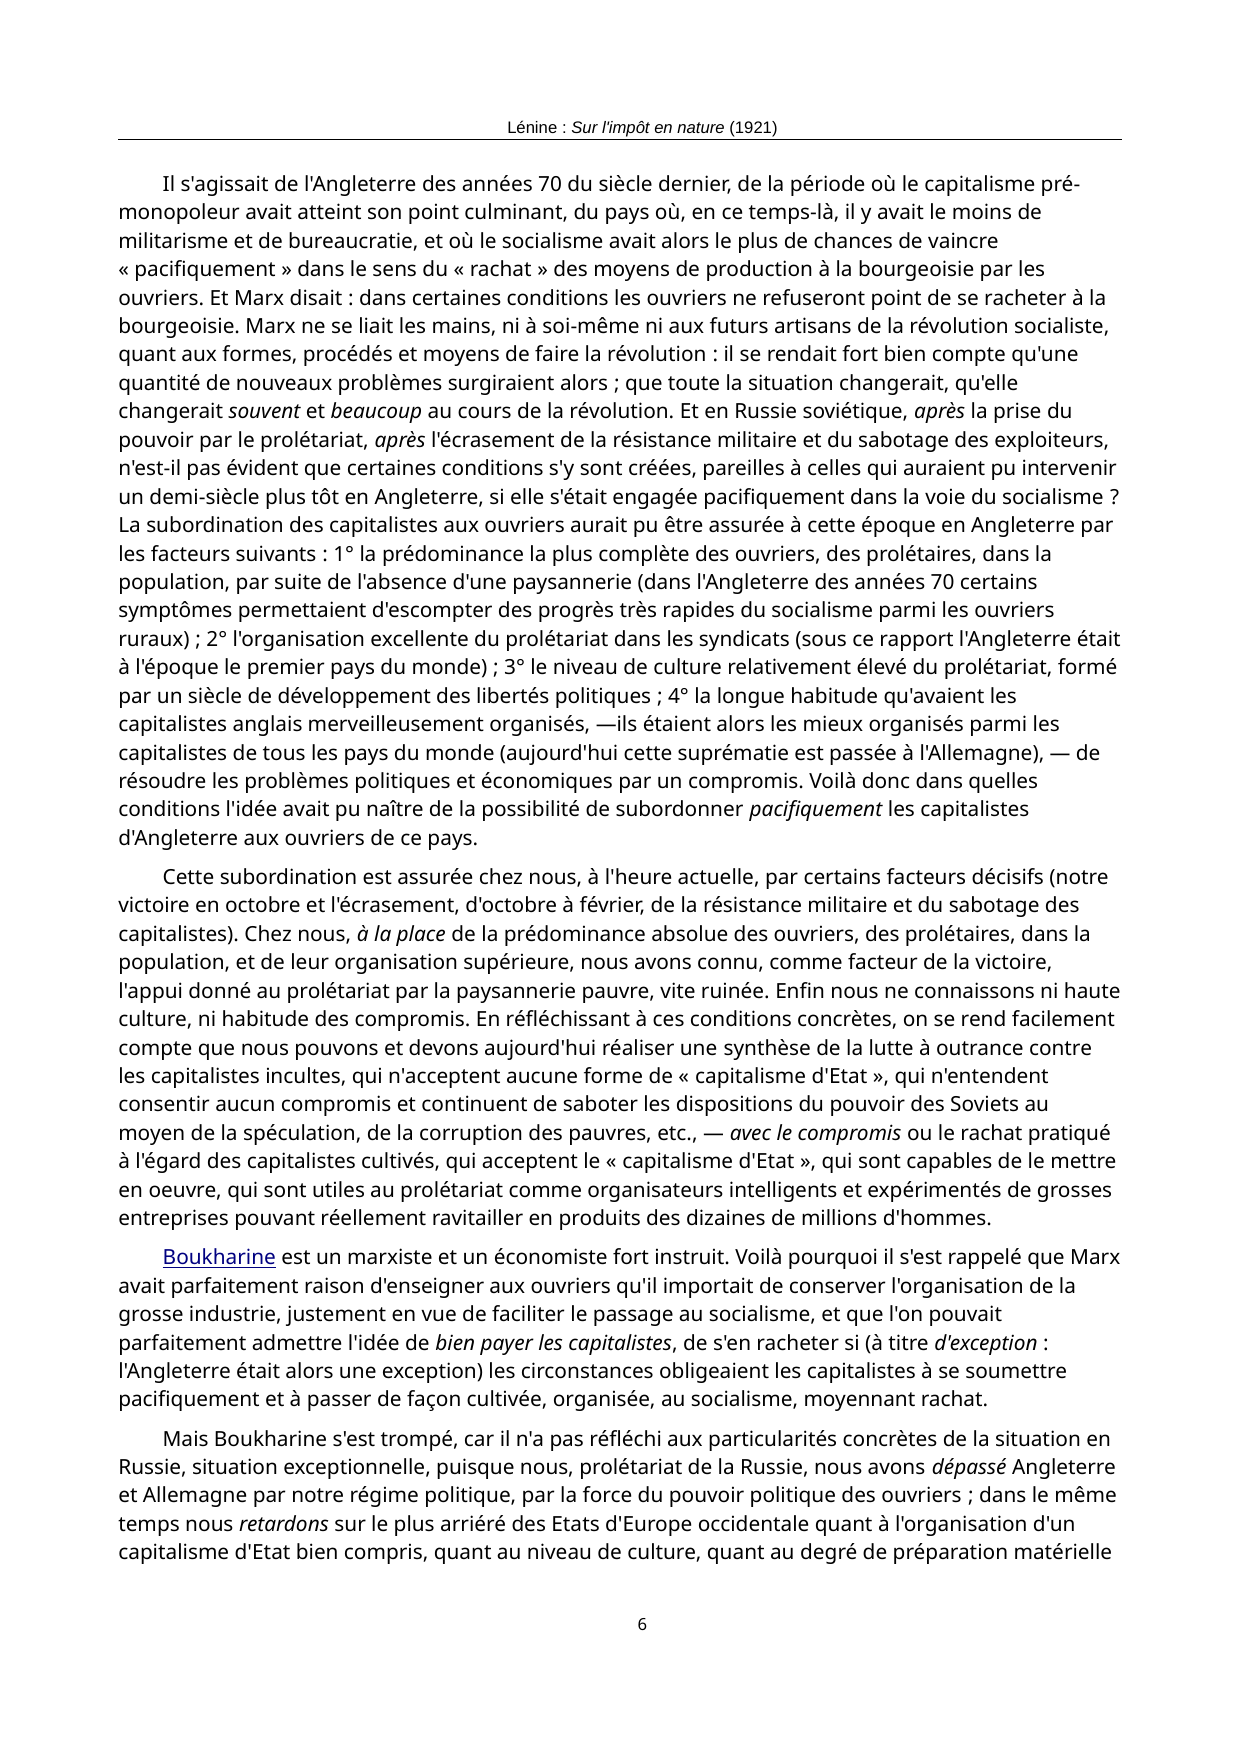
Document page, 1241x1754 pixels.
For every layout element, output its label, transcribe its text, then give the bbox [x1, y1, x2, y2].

text Cette subordination est assurée chez nous, à l'heure actuelle, par certains facteurs décisifs (notre victoire en octobre et l'écrasement, d'octobre à février, de la résistance militaire et du sabotage des capitalistes). Chez nous, à la place de la prédominance absolue des ouvriers, des prolétaires, dans la population, et de leur organisation supérieure, nous avons connu, comme facteur de la victoire, l'appui donné au prolétariat par la paysannerie pauvre, vite ruinée. Enfin nous ne connaissons ni haute culture, ni habitude des compromis. En réfléchissant à ces conditions concrètes, on se rend facilement compte que nous pouvons et devons aujourd'hui réaliser une synthèse de la lutte à outrance contre les capitalistes incultes, qui n'acceptent aucune forme de « capitalisme d'Etat », qui n'entendent consentir aucun compromis et continuent de saboter les dispositions du pouvoir des Soviets au moyen de la spéculation, de la corruption des pauvres, etc., — avec le compromis ou le rachat pratiqué à l'égard des capitalistes cultivés, qui acceptent le « capitalisme d'Etat », qui sont capables de le mettre en oeuvre, qui sont utiles au prolétariat comme organisateurs intelligents et expérimentés de grosses entreprises pouvant réellement ravitailler en produits des dizaines de millions d'hommes. [118, 862, 1122, 1232]
text Mais Boukharine s'est trompé, car il n'a pas réfléchi aux particularités concrètes de la situation en Russie, situation exceptionnelle, puisque nous, prolétariat de la Russie, nous avons dépassé Angleterre et Allemagne par notre régime politique, par la force du pouvoir politique des ouvriers ; dans le même temps nous retardons sur le plus arriéré des Etats d'Europe occidentale quant à l'organisation d'un capitalisme d'Etat bien compris, quant au niveau de culture, quant au degré de préparation matérielle [118, 1424, 1122, 1566]
text Boukharine est un marxiste et un économiste fort instruit. Voilà pourquoi il s'est rappelé que Marx avait parfaitement raison d'enseigner aux ouvriers qu'il importait de conserver l'organisation de la grosse industrie, justement en vue de faciliter le passage au socialisme, et que l'on pouvait parfaitement admettre l'idée de bien payer les capitalistes, de s'en racheter si (à titre d'exception : l'Angleterre était alors une exception) les circonstances obligeaient les capitalistes à se soumettre pacifiquement et à passer de façon cultivée, organisée, au socialisme, moyennant rachat. [118, 1242, 1122, 1413]
text Il s'agissait de l'Angleterre des années 70 du siècle dernier, de la période où le capitalisme pré-monopoleur avait atteint son point culminant, du pays où, en ce temps-là, il y avait le moins de militarisme et de bureaucratie, et où le socialisme avait alors le plus de chances de vaincre « pacifiquement » dans le sens du « rachat » des moyens de production à la bourgeoisie par les ouvriers. Et Marx disait : dans certaines conditions les ouvriers ne refuseront point de se racheter à la bourgeoisie. Marx ne se liait les mains, ni à soi-même ni aux futurs artisans de la révolution socialiste, quant aux formes, procédés et moyens de faire la révolution : il se rendait fort bien compte qu'une quantité de nouveaux problèmes surgiraient alors ; que toute la situation changerait, qu'elle changerait souvent et beaucoup au cours de la révolution. Et en Russie soviétique, après la prise du pouvoir par le prolétariat, après l'écrasement de la résistance militaire et du sabotage des exploiteurs, n'est-il pas évident que certaines conditions s'y sont créées, pareilles à celles qui auraient pu intervenir un demi-siècle plus tôt en Angleterre, si elle s'était engagée pacifiquement dans la voie du socialisme ? La subordination des capitalistes aux ouvriers aurait pu être assurée à cette époque en Angleterre par les facteurs suivants : 1° la prédominance la plus complète des ouvriers, des prolétaires, dans la population, par suite de l'absence d'une paysannerie (dans l'Angleterre des années 70 certains symptômes permettaient d'escompter des progrès très rapides du socialisme parmi les ouvriers ruraux) ; 2° l'organisation excellente du prolétariat dans les syndicats (sous ce rapport l'Angleterre était à l'époque le premier pays du monde) ; 3° le niveau de culture relativement élevé du prolétariat, formé par un siècle de développement des libertés politiques ; 4° la longue habitude qu'avaient les capitalistes anglais merveilleusement organisés, —ils étaient alors les mieux organisés parmi les capitalistes de tous les pays du monde (aujourd'hui cette suprématie est passée à l'Allemagne), — de résoudre les problèmes politiques et économiques par un compromis. Voilà donc dans quelles conditions l'idée avait pu naître de la possibilité de subordonner pacifiquement les capitalistes d'Angleterre aux ouvriers de ce pays. [118, 169, 1122, 851]
